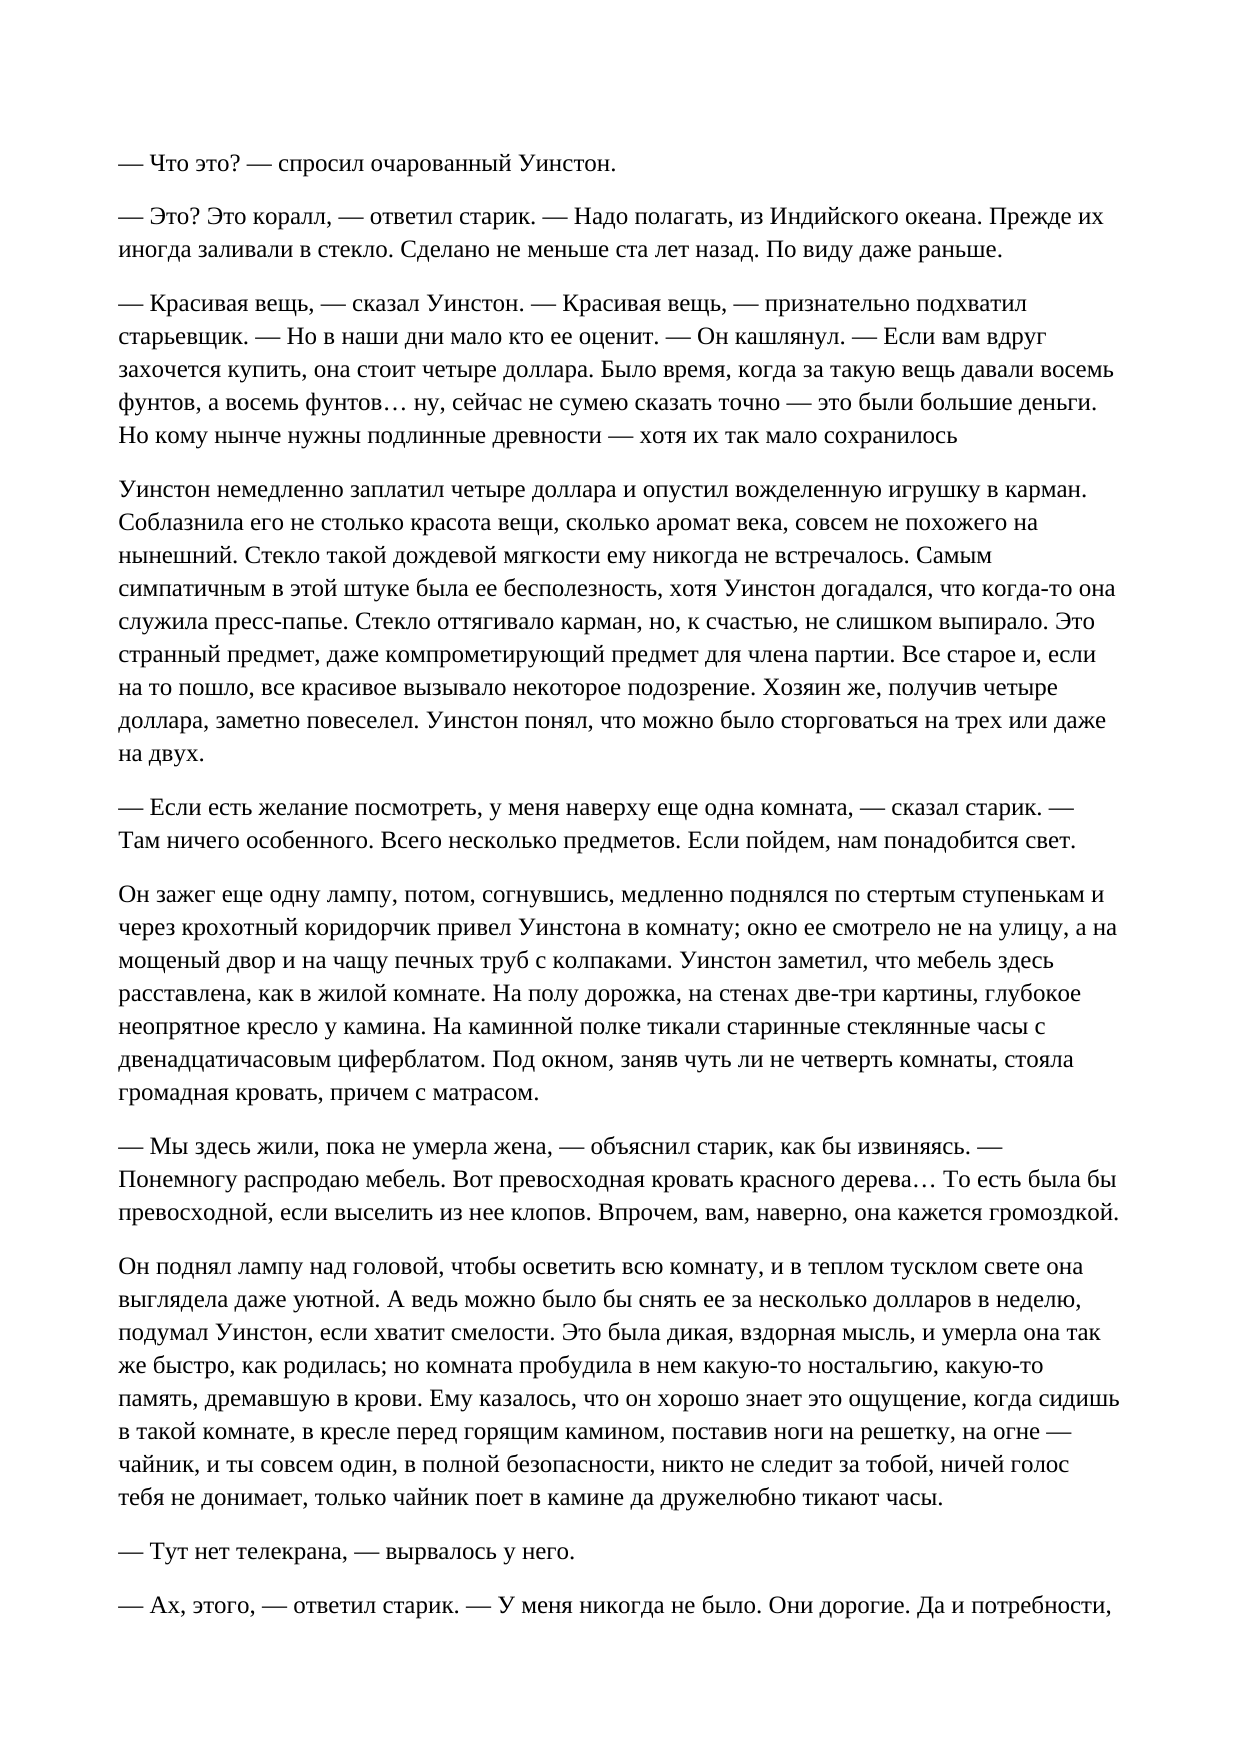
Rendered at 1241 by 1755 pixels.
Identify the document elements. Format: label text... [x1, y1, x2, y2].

text Он поднял лампу над головой, чтобы осветить всю комнату, и в теплом тусклом свете она выглядела даже уютной. А ведь можно было бы снять ее за несколько долларов в неделю, подумал Уинстон, если хватит смелости. Это была дикая, вздорная мысль, и умерла она так же быстро, как родилась; но комната пробудила в нем какую-то ностальгию, какую-то память, дремавшую в крови. Ему казалось, что он хорошо знает это ощущение, когда сидишь в такой комнате, в кресле перед горящим камином, поставив ноги на решетку, на огне — чайник, и ты совсем один, в полной безопасности, никто не следит за тобой, ничей голос тебя не донимает, только чайник поет в камине да дружелюбно тикают часы. [118, 1251, 1122, 1511]
text — Тут нет телекрана, — вырвалось у него. [118, 1536, 1122, 1565]
text — Ах, этого, — ответил старик. — У меня никогда не было. Они дорогие. Да и потребности, [118, 1590, 1122, 1619]
text Уинстон немедленно заплатил четыре доллара и опустил вожделенную игрушку в карман. Соблазнила его не столько красота вещи, сколько аромат века, совсем не похожего на нынешний. Стекло такой дождевой мягкости ему никогда не встречалось. Самым симпатичным в этой штуке была ее бесполезность, хотя Уинстон догадался, что когда-то она служила пресс-папье. Стекло оттягивало карман, но, к счастью, не слишком выпирало. Это странный предмет, даже компрометирующий предмет для члена партии. Все старое и, если на то пошло, все красивое вызывало некоторое подозрение. Хозяин же, получив четыре доллара, заметно повеселел. Уинстон понял, что можно было сторговаться на трех или даже на двух. [118, 474, 1122, 767]
text — Это? Это коралл, — ответил старик. — Надо полагать, из Индийского океана. Прежде их иногда заливали в стекло. Сделано не меньше ста лет назад. По виду даже раньше. [118, 201, 1122, 263]
text Он зажег еще одну лампу, потом, согнувшись, медленно поднялся по стертым ступенькам и через крохотный коридорчик привел Уинстона в комнату; окно ее смотрело не на улицу, а на мощеный двор и на чащу печных труб с колпаками. Уинстон заметил, что мебель здесь расставлена, как в жилой комнате. На полу дорожка, на стенах две-три картины, глубокое неопрятное кресло у камина. На каминной полке тикали старинные стеклянные часы с двенадцатичасовым циферблатом. Под окном, заняв чуть ли не четверть комнаты, стояла громадная кровать, причем с матрасом. [118, 879, 1122, 1106]
text — Что это? — спросил очарованный Уинстон. [118, 148, 1122, 176]
text — Если есть желание посмотреть, у меня наверху еще одна комната, — сказал старик. — Там ничего особенного. Всего несколько предметов. Если пойдем, нам понадобится свет. [118, 792, 1122, 854]
text — Мы здесь жили, пока не умерла жена, — объяснил старик, как бы извиняясь. — Понемногу распродаю мебель. Вот превосходная кровать красного дерева… То есть была бы превосходной, если выселить из нее клопов. Впрочем, вам, наверно, она кажется громоздкой. [118, 1131, 1122, 1226]
text — Красивая вещь, — сказал Уинстон. — Красивая вещь, — признательно подхватил старьевщик. — Но в наши дни мало кто ее оценит. — Он кашлянул. — Если вам вдруг захочется купить, она стоит четыре доллара. Было время, когда за такую вещь давали восемь фунтов, а восемь фунтов… ну, сейчас не сумею сказать точно — это были большие деньги. Но кому нынче нужны подлинные древности — хотя их так мало сохранилось [118, 288, 1122, 449]
